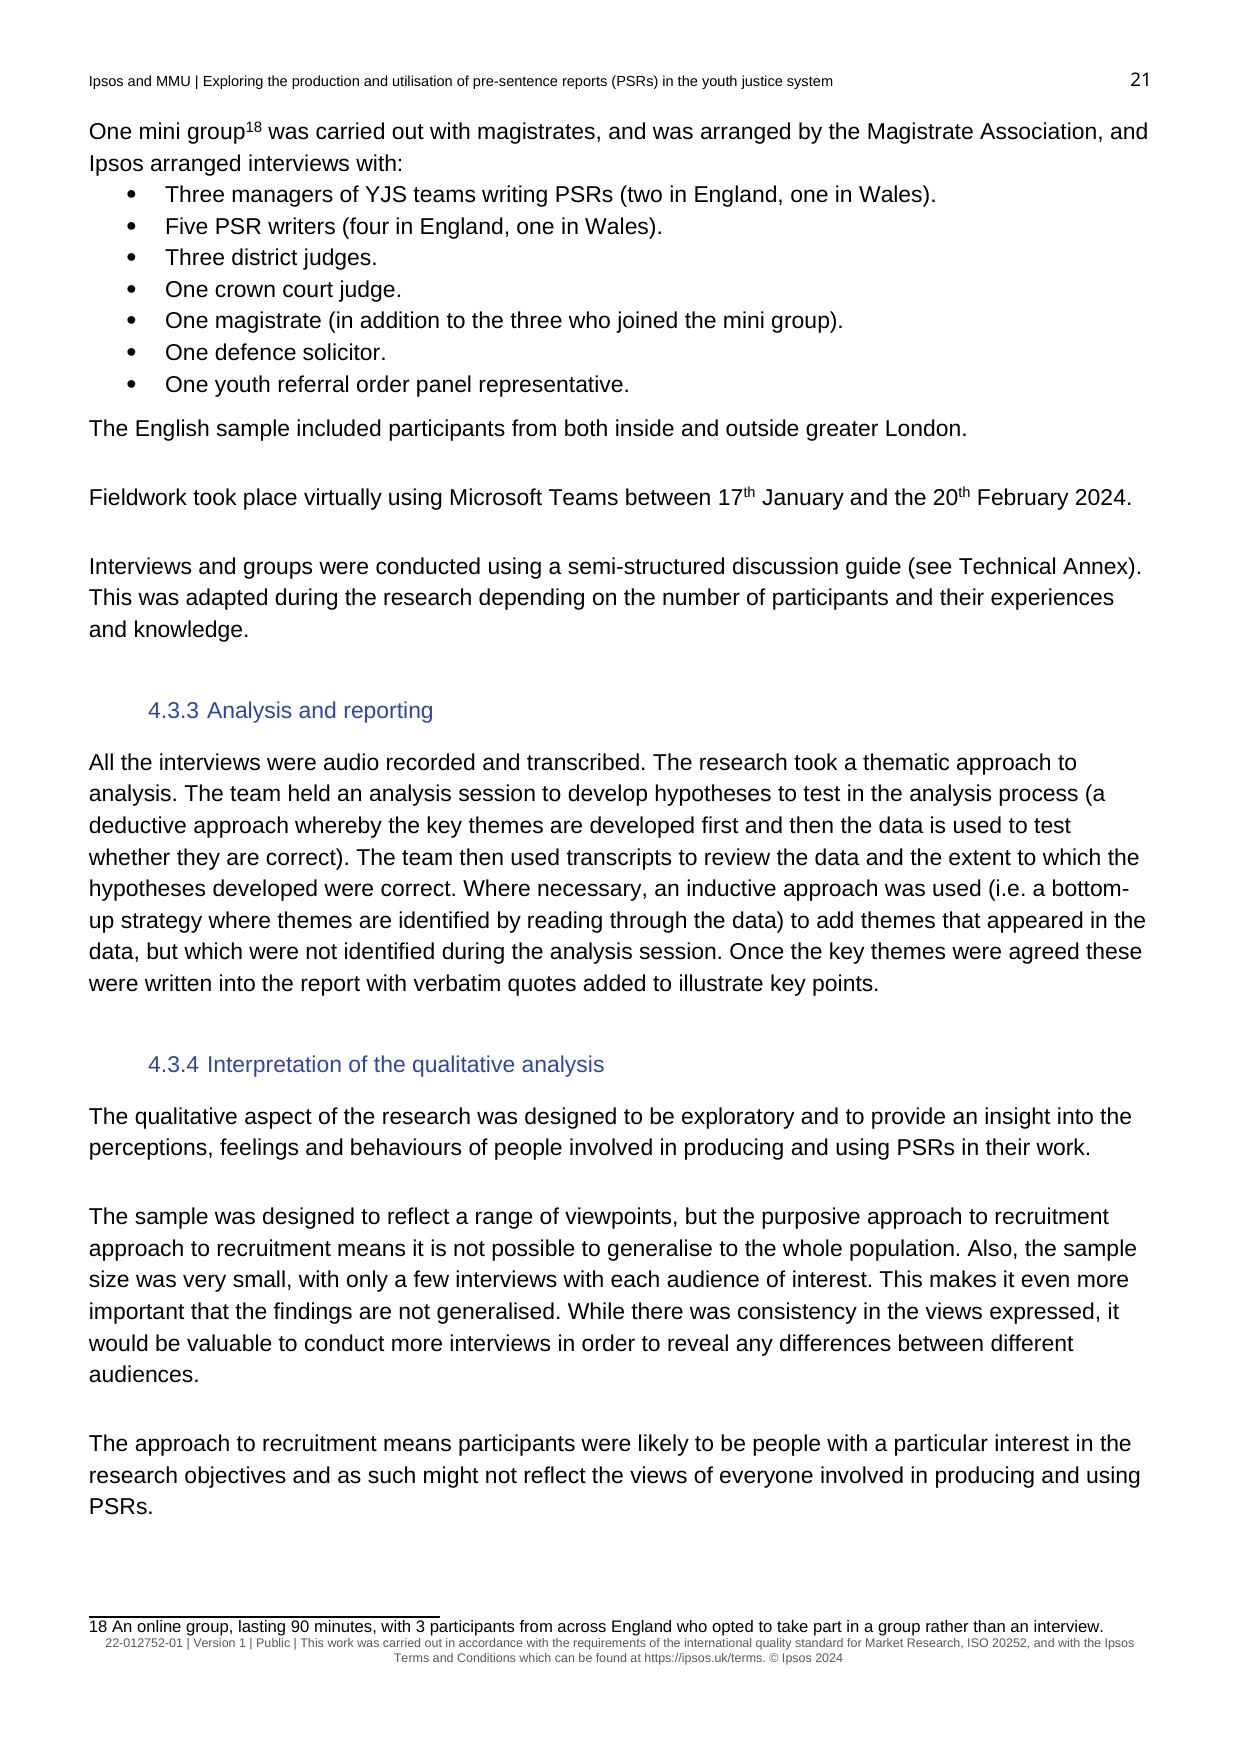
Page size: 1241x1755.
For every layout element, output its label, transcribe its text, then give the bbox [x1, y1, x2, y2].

text The qualitative aspect of the research was designed to be exploratory and to provide an insight into the perceptions, feelings and behaviours of people involved in producing and using PSRs in their work. [89, 1103, 1152, 1161]
list Three managers of YJS teams writing PSRs (two in England, one in Wales). [127, 181, 1152, 208]
text The sample was designed to reflect a range of viewpoints, but the purposive approach to recruitment approach to recruitment means it is not possible to generalise to the whole population. Also, the sample size was very small, with only a few interviews with each audience of interest. This makes it even more important that the findings are not generalised. While there was consistency in the views expressed, it would be valuable to conduct more interviews in order to reveal any differences between different audiences. [89, 1203, 1152, 1387]
text The approach to recruitment means participants were likely to be people with a particular interest in the research objectives and as such might not reflect the views of everyone involved in producing and using PSRs. [89, 1430, 1152, 1520]
text One mini group was carried out with magistrates, and was arranged by the Magistrate Association, and Ipsos arranged interviews with: [89, 118, 1152, 176]
list Three district judges. [127, 244, 1152, 271]
text Interviews and groups were conducted using a semi-structured discussion guide (see Technical Annex). This was adapted during the research depending on the number of participants and their experiences and knowledge. [89, 553, 1152, 642]
subtitle Analysis and reporting [148, 697, 1152, 724]
list One crown court judge. [127, 276, 1152, 302]
text The English sample included participants from both inside and outside greater London. [89, 415, 1152, 441]
subtitle Interpretation of the qualitative analysis [148, 1051, 1152, 1078]
list Five PSR writers (four in England, one in Wales). [127, 213, 1152, 239]
list One defence solicitor. [127, 339, 1152, 365]
text All the interviews were audio recorded and transcribed. The research took a thematic approach to analysis. The team held an analysis session to develop hypotheses to test in the analysis process (a deductive approach whereby the key themes are developed first and then the data is used to test whether they are correct). The team then used transcripts to review the data and the extent to which the hypotheses developed were correct. Where necessary, an inductive approach was used (i.e. a bottom-up strategy where themes are identified by reading through the data) to add themes that appeared in the data, but which were not identified during the analysis session. Once the key themes were agreed these were written into the report with verbatim quotes added to illustrate key points. [89, 749, 1152, 996]
text Fieldwork took place virtually using Microsoft Teams between 17th January and the 20th February 2024. [89, 484, 1152, 510]
text An online group, lasting 90 minutes, with 3 participants from across England who opted to take part in a group rather than an interview. [89, 1617, 1152, 1636]
list One youth referral order panel representative. [127, 371, 1152, 397]
list One magistrate (in addition to the three who joined the mini group). [127, 307, 1152, 334]
